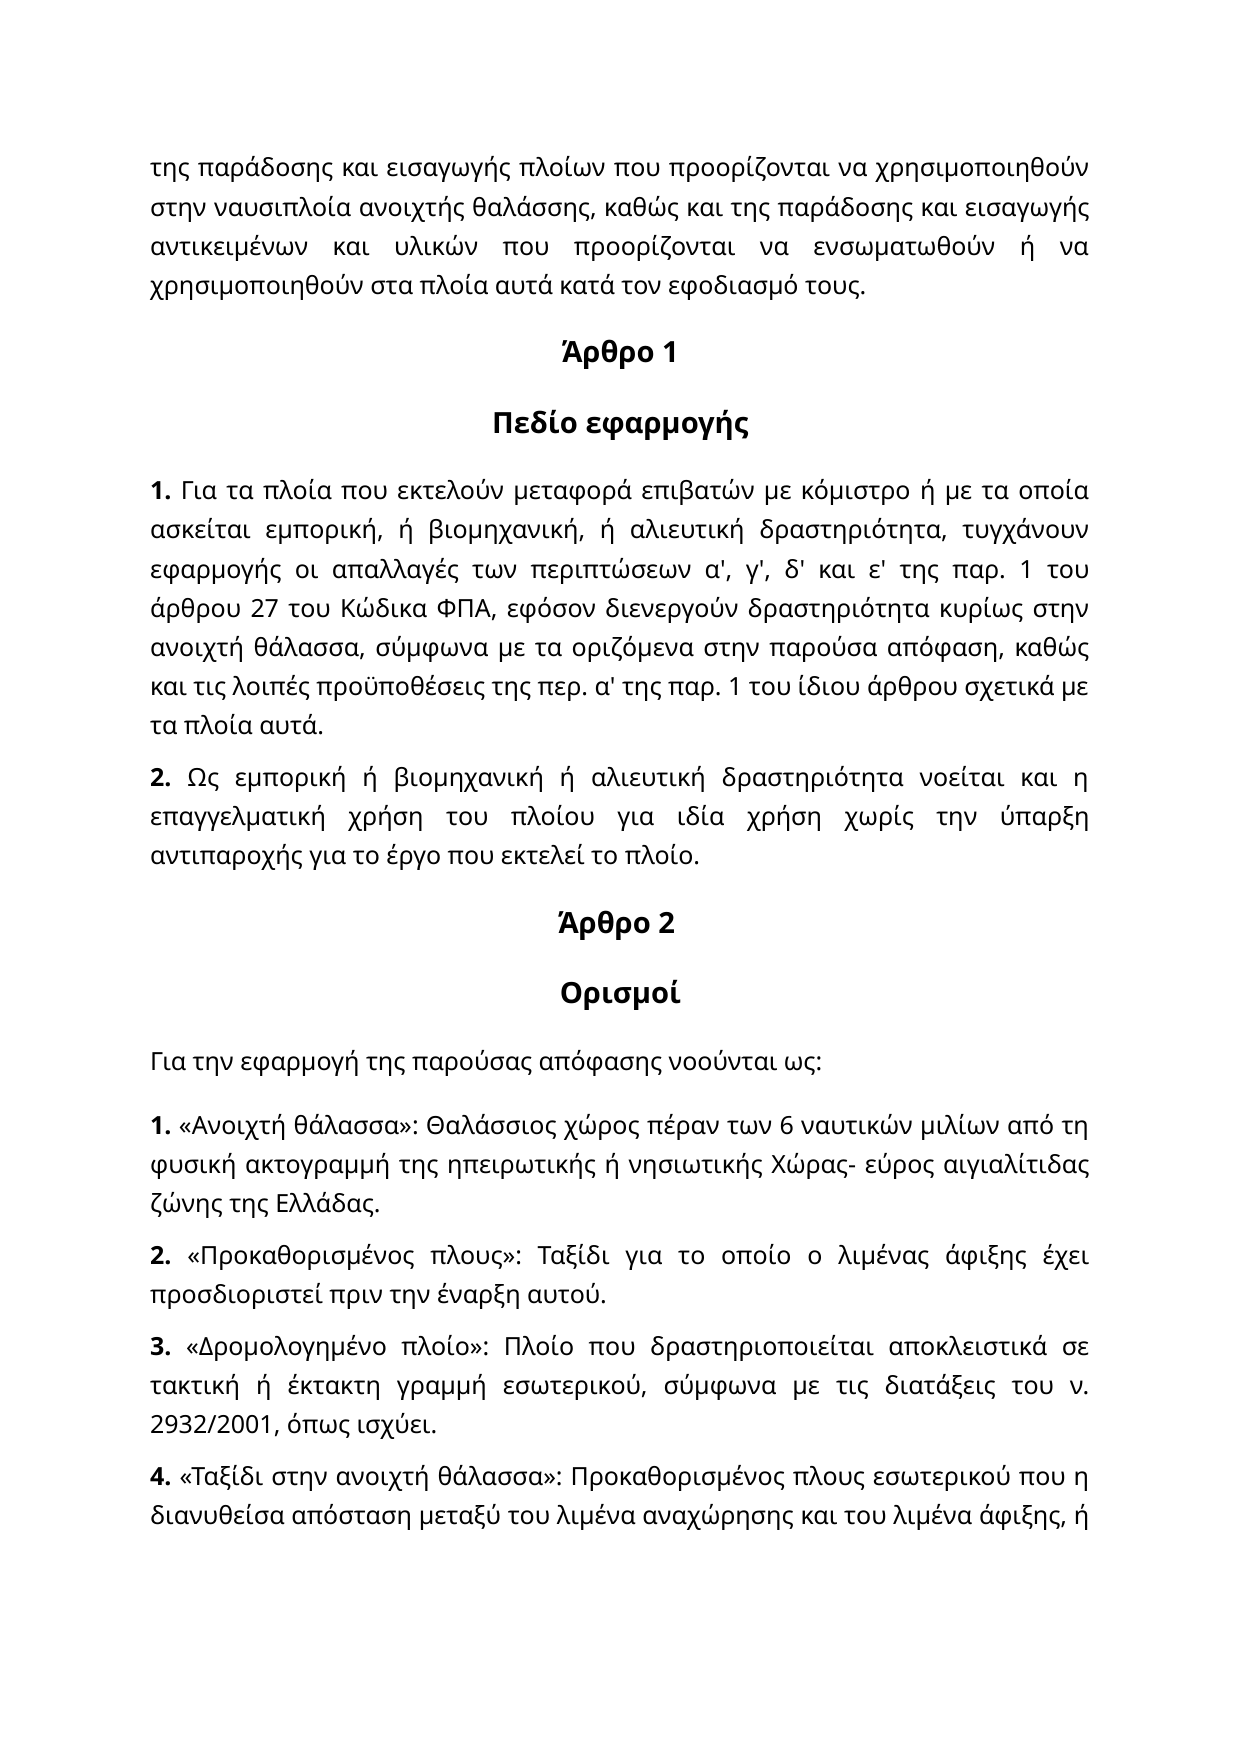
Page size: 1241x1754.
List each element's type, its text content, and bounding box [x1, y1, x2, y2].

subtitle Άρθρο 2 [150, 902, 1090, 942]
text 2. Ως εμπορική ή βιομηχανική ή αλιευτική δραστηριότητα νοείται και η επαγγελματική χρήση του πλοίου για ιδία χρήση χωρίς την ύπαρξη αντιπαροχής για το έργο που εκτελεί το πλοίο. [150, 759, 1090, 872]
text 4. «Ταξίδι στην ανοιχτή θάλασσα»: Προκαθορισμένος πλους εσωτερικού που η διανυθείσα απόσταση μεταξύ του λιμένα αναχώρησης και του λιμένα άφιξης, ή [150, 1458, 1090, 1532]
text 2. «Προκαθορισμένος πλους»: Ταξίδι για το οποίο ο λιμένας άφιξης έχει προσδιοριστεί πριν την έναρξη αυτού. [150, 1237, 1090, 1311]
text 1. «Ανοιχτή θάλασσα»: Θαλάσσιος χώρος πέραν των 6 ναυτικών μιλίων από τη φυσική ακτογραμμή της ηπειρωτικής ή νησιωτικής Χώρας- εύρος αιγιαλίτιδας ζώνης της Ελλάδας. [150, 1107, 1090, 1220]
text Για την εφαρμογή της παρούσας απόφασης νοούνται ως: [150, 1043, 1090, 1077]
subtitle Άρθρο 1 [150, 332, 1090, 371]
text της παράδοσης και εισαγωγής πλοίων που προορίζονται να χρησιμοποιηθούν στην ναυσιπλοία ανοιχτής θαλάσσης, καθώς και της παράδοσης και εισαγωγής αντικειμένων και υλικών που προορίζονται να ενσωματωθούν ή να χρησιμοποιηθούν στα πλοία αυτά κατά τον εφοδιασμό τους. [150, 150, 1090, 302]
subtitle Ορισμοί [150, 973, 1090, 1012]
subtitle Πεδίο εφαρμογής [150, 402, 1090, 442]
text 3. «Δρομολογημένο πλοίο»: Πλοίο που δραστηριοποιείται αποκλειστικά σε τακτική ή έκτακτη γραμμή εσωτερικού, σύμφωνα με τις διατάξεις του ν. 2932/2001, όπως ισχύει. [150, 1328, 1090, 1441]
text 1. Για τα πλοία που εκτελούν μεταφορά επιβατών με κόμιστρο ή με τα οποία ασκείται εμπορική, ή βιομηχανική, ή αλιευτική δραστηριότητα, τυγχάνουν εφαρμογής οι απαλλαγές των περιπτώσεων α', γ', δ' και ε' της παρ. 1 του άρθρου 27 του Κώδικα ΦΠΑ, εφόσον διενεργούν δραστηριότητα κυρίως στην ανοιχτή θάλασσα, σύμφωνα με τα οριζόμενα στην παρούσα απόφαση, καθώς και τις λοιπές προϋποθέσεις της περ. α' της παρ. 1 του ίδιου άρθρου σχετικά με τα πλοία αυτά. [150, 473, 1090, 742]
